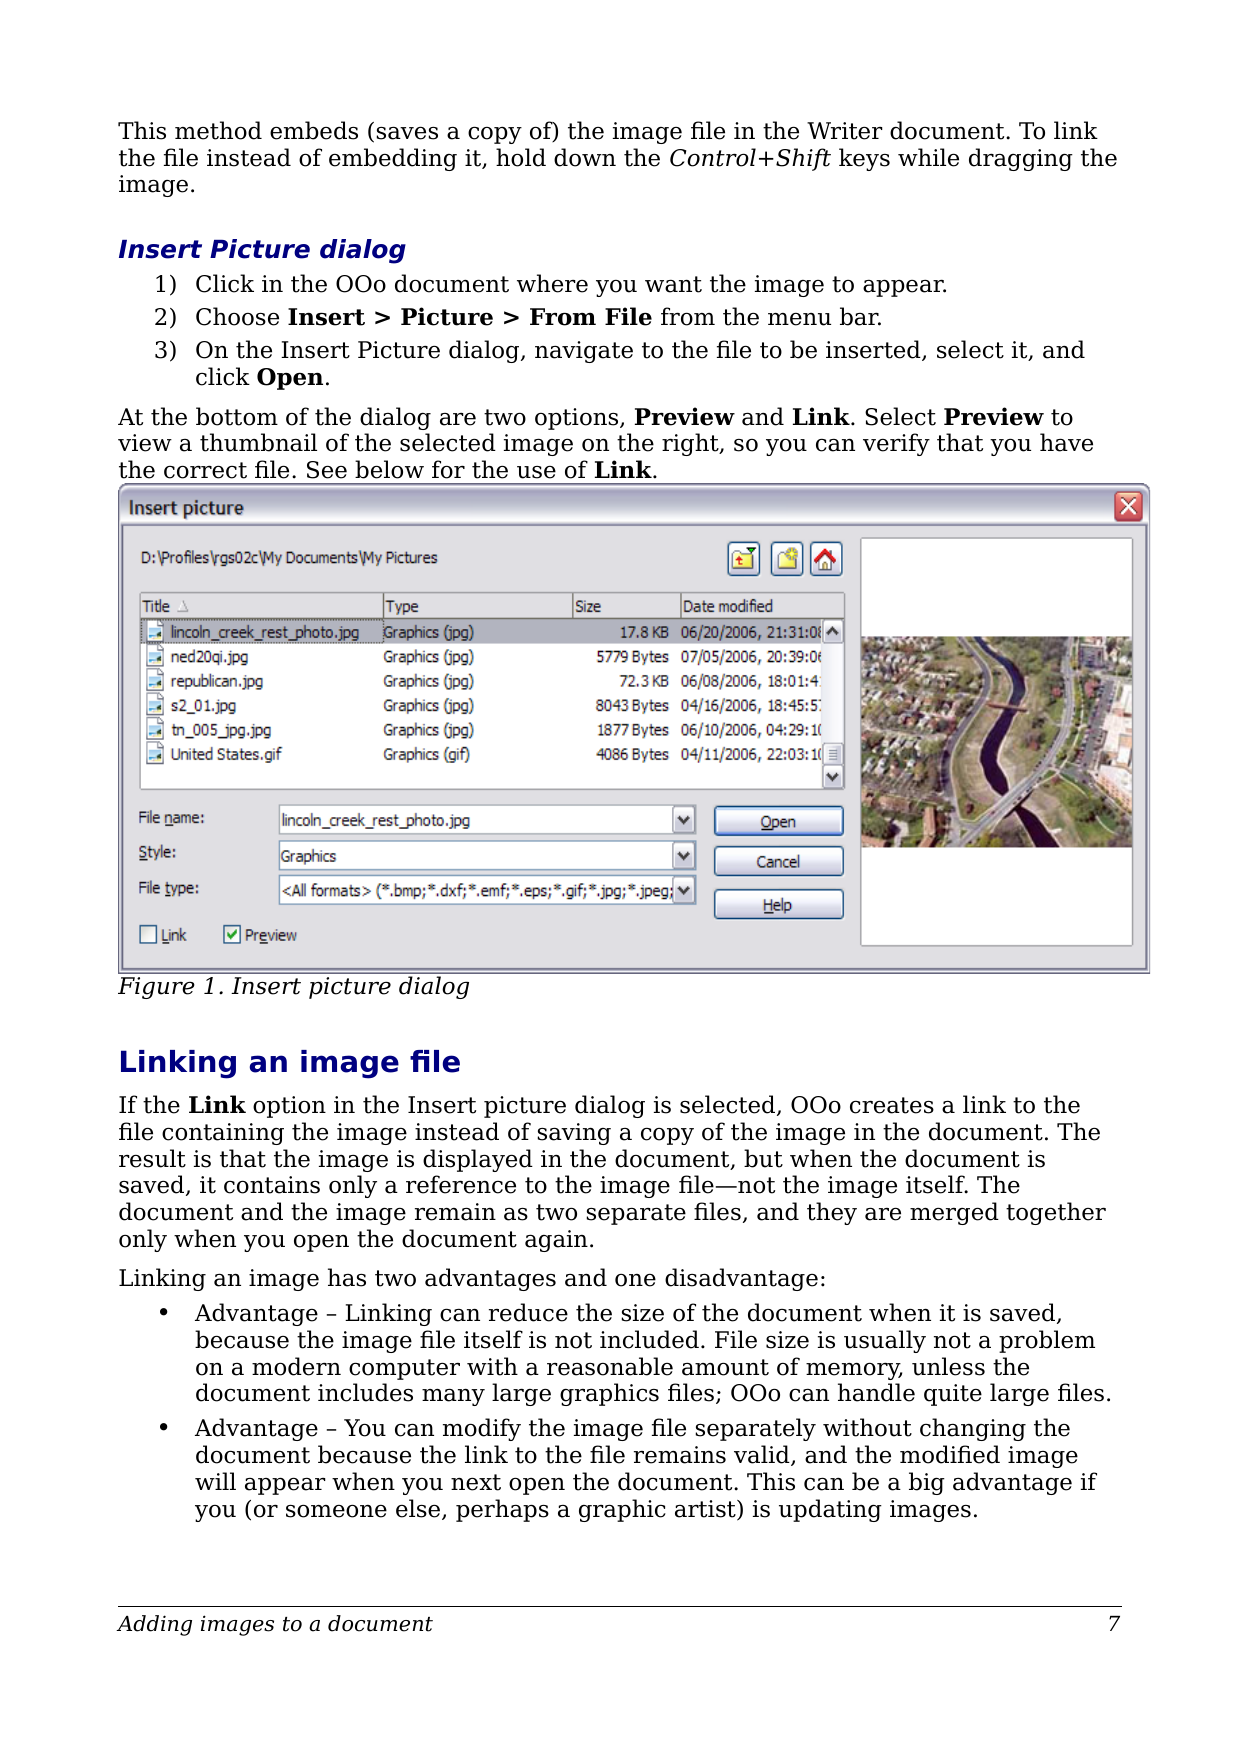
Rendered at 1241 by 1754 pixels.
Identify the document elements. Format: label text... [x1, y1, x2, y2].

list Advantage – You can modify the image file separately without changing the document because the link to the file remains valid, and the modified image will appear when you next open the document. This can be a big advantage if you (or someone else, perhaps a graphic artist) is updating images. [156, 1413, 1122, 1523]
list Click in the OOo document where you want the image to appear. [177, 271, 1122, 298]
list Choose Insert > Picture > From File from the menu bar. [177, 304, 1122, 331]
subtitle Linking an image file [118, 1046, 1122, 1080]
list On the Insert Picture dialog, navigate to the file to be inserted, select it, and click Open. [177, 337, 1122, 391]
text If the Link option in the Insert picture dialog is selected, OOo creates a link to the file containing the image instead of saving a copy of the image in the document. The result is that the image is displayed in the document, but when the document is saved, it contains only a reference to the image file—not the image itself. The document and the image remain as two separate files, and they are merged together only when you open the document again. [118, 1092, 1122, 1252]
text This method embeds (saves a copy of) the image file in the Writer document. To link the file instead of embedding it, hold down the Control+Shift keys while dragging the image. [118, 118, 1122, 198]
text Figure 1. Insert picture dialog [118, 974, 1150, 1000]
picture [118, 483, 1151, 974]
text At the bottom of the dialog are two options, Preview and Link. Select Preview to view a thumbnail of the selected image on the right, so you can verify that you have the correct file. See below for the use of Link. [118, 403, 1122, 483]
subtitle Insert Picture dialog [118, 236, 1122, 265]
list Advantage – Linking can reduce the size of the document when it is saved, because the image file itself is not included. File size is usually not a problem on a modern computer with a reasonable amount of memory, unless the document includes many large graphics files; OOo can handle quite large files. [156, 1298, 1122, 1407]
list Linking an image has two advantages and one disadvantage: [118, 1265, 1122, 1292]
